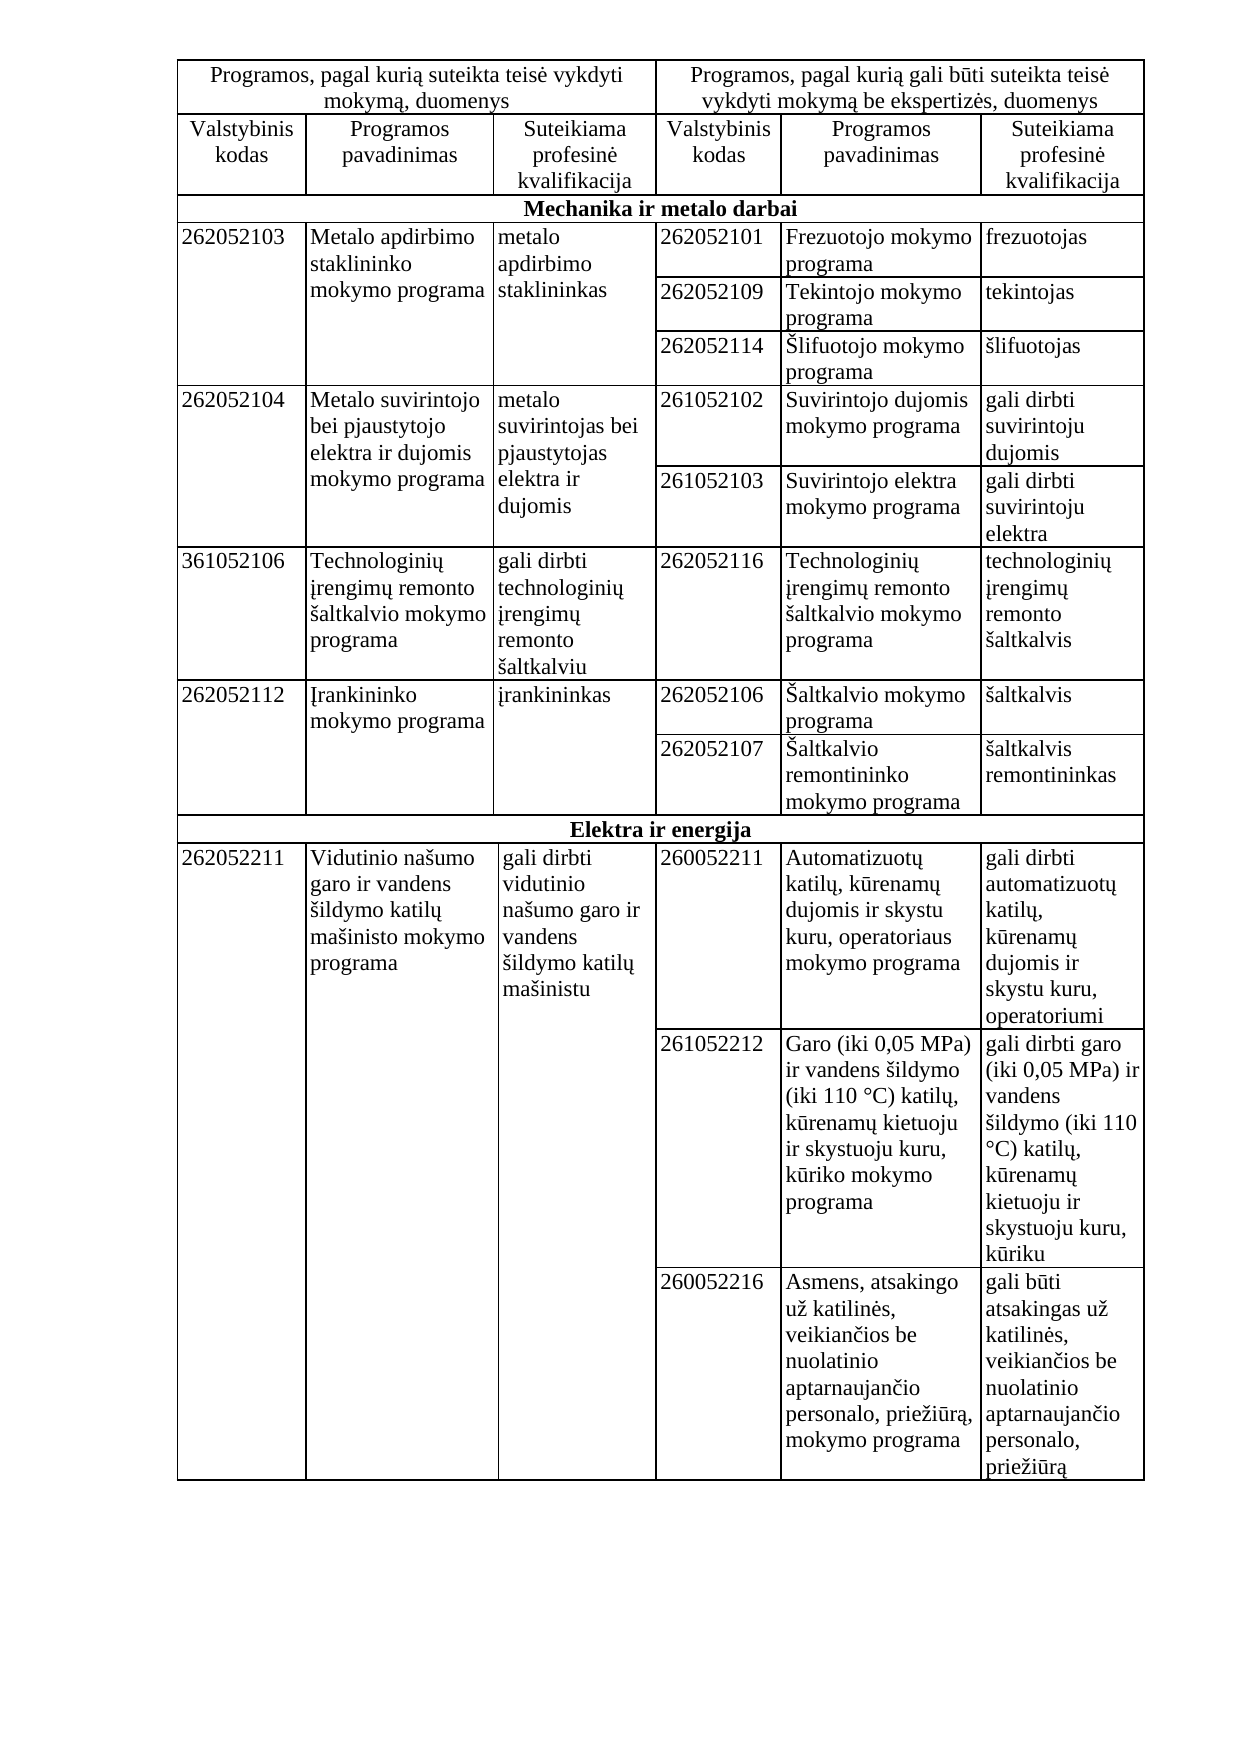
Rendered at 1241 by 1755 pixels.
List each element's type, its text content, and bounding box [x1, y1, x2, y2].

table_cell įrankininkas [494, 681, 655, 814]
table_cell šlifuotojas [982, 332, 1143, 385]
table_cell 260052216 [657, 1268, 780, 1479]
table_cell 262052106 [657, 681, 780, 733]
table_cell Įrankininko mokymo programa [307, 681, 493, 814]
table_cell Šaltkalvio mokymo programa [782, 681, 980, 733]
table_cell Suteikiama profesinė kvalifikacija [494, 115, 655, 194]
table_cell 262052107 [657, 735, 780, 814]
table_cell gali dirbti automatizuotų katilų, kūrenamų dujomis ir skystu kuru, operatoriumi [982, 844, 1143, 1028]
table_cell 262052109 [657, 278, 780, 330]
table_cell 262052103 [178, 223, 305, 385]
table_cell Šlifuotojo mokymo programa [782, 332, 980, 385]
table_cell 261052212 [657, 1030, 780, 1267]
table_cell Asmens, atsakingo už katilinės, veikiančios be nuolatinio aptarnaujančio personalo, priežiūrą, mokymo programa [782, 1268, 980, 1479]
table_cell Garo (iki 0,05 MPa) ir vandens šildymo (iki 110 °C) katilų, kūrenamų kietuoju ir skystuoju kuru, kūriko mokymo programa [782, 1030, 980, 1267]
table_cell Suvirintojo dujomis mokymo programa [782, 386, 980, 465]
table_header Programos, pagal kurią suteikta teisė vykdyti mokymą, duomenys [178, 61, 655, 113]
table_cell 261052102 [657, 386, 780, 465]
table_cell Vidutinio našumo garo ir vandens šildymo katilų mašinisto mokymo programa [307, 844, 498, 1479]
table_cell 262052112 [178, 681, 305, 814]
table_cell gali dirbti suvirintoju elektra [982, 467, 1143, 546]
table_cell šaltkalvis [982, 681, 1143, 733]
table_cell 260052211 [657, 844, 780, 1028]
table_header Programos, pagal kurią gali būti suteikta teisė vykdyti mokymą be ekspertizės, duomenys [657, 61, 1143, 113]
table_cell Frezuotojo mokymo programa [782, 223, 980, 276]
table_cell Elektra ir energija [178, 816, 1143, 842]
table_cell Mechanika ir metalo darbai [178, 196, 1143, 222]
table_cell 262052101 [657, 223, 780, 276]
table_cell 262052211 [178, 844, 305, 1479]
table_cell tekintojas [982, 278, 1143, 330]
table_cell gali būti atsakingas už katilinės, veikiančios be nuolatinio aptarnaujančio personalo, priežiūrą [982, 1268, 1143, 1479]
table_cell Valstybinis kodas [657, 115, 780, 194]
table_cell frezuotojas [982, 223, 1143, 276]
table_cell gali dirbti garo (iki 0,05 MPa) ir vandens šildymo (iki 110 °C) katilų, kūrenamų kietuoju ir skystuoju kuru, kūriku [982, 1030, 1143, 1267]
table_cell metalo suvirintojas bei pjaustytojas elektra ir dujomis [494, 386, 655, 546]
table_cell Šaltkalvio remontininko mokymo programa [782, 735, 980, 814]
table_cell Valstybinis kodas [178, 115, 305, 194]
table_cell gali dirbti suvirintoju dujomis [982, 386, 1143, 465]
table_cell Programos pavadinimas [782, 115, 980, 194]
table_cell 262052104 [178, 386, 305, 546]
table_cell Tekintojo mokymo programa [782, 278, 980, 330]
table_cell gali dirbti technologinių įrengimų remonto šaltkalviu [494, 548, 655, 679]
table_cell Automatizuotų katilų, kūrenamų dujomis ir skystu kuru, operatoriaus mokymo programa [782, 844, 980, 1028]
table_cell Metalo apdirbimo staklininko mokymo programa [307, 223, 493, 385]
table_cell Suvirintojo elektra mokymo programa [782, 467, 980, 546]
table_cell Technologinių įrengimų remonto šaltkalvio mokymo programa [307, 548, 493, 679]
table_cell metalo apdirbimo staklininkas [494, 223, 655, 385]
table_cell Suteikiama profesinė kvalifikacija [982, 115, 1143, 194]
table_cell 261052103 [657, 467, 780, 546]
table_cell 262052114 [657, 332, 780, 385]
table_cell technologinių įrengimų remonto šaltkalvis [982, 548, 1143, 679]
table_cell 262052116 [657, 548, 780, 679]
table_cell Metalo suvirintojo bei pjaustytojo elektra ir dujomis mokymo programa [307, 386, 493, 546]
table_cell 361052106 [178, 548, 305, 679]
table_cell Technologinių įrengimų remonto šaltkalvio mokymo programa [782, 548, 980, 679]
table_cell šaltkalvis remontininkas [982, 735, 1143, 814]
table_cell Programos pavadinimas [307, 115, 493, 194]
table_cell gali dirbti vidutinio našumo garo ir vandens šildymo katilų mašinistu [499, 844, 655, 1479]
